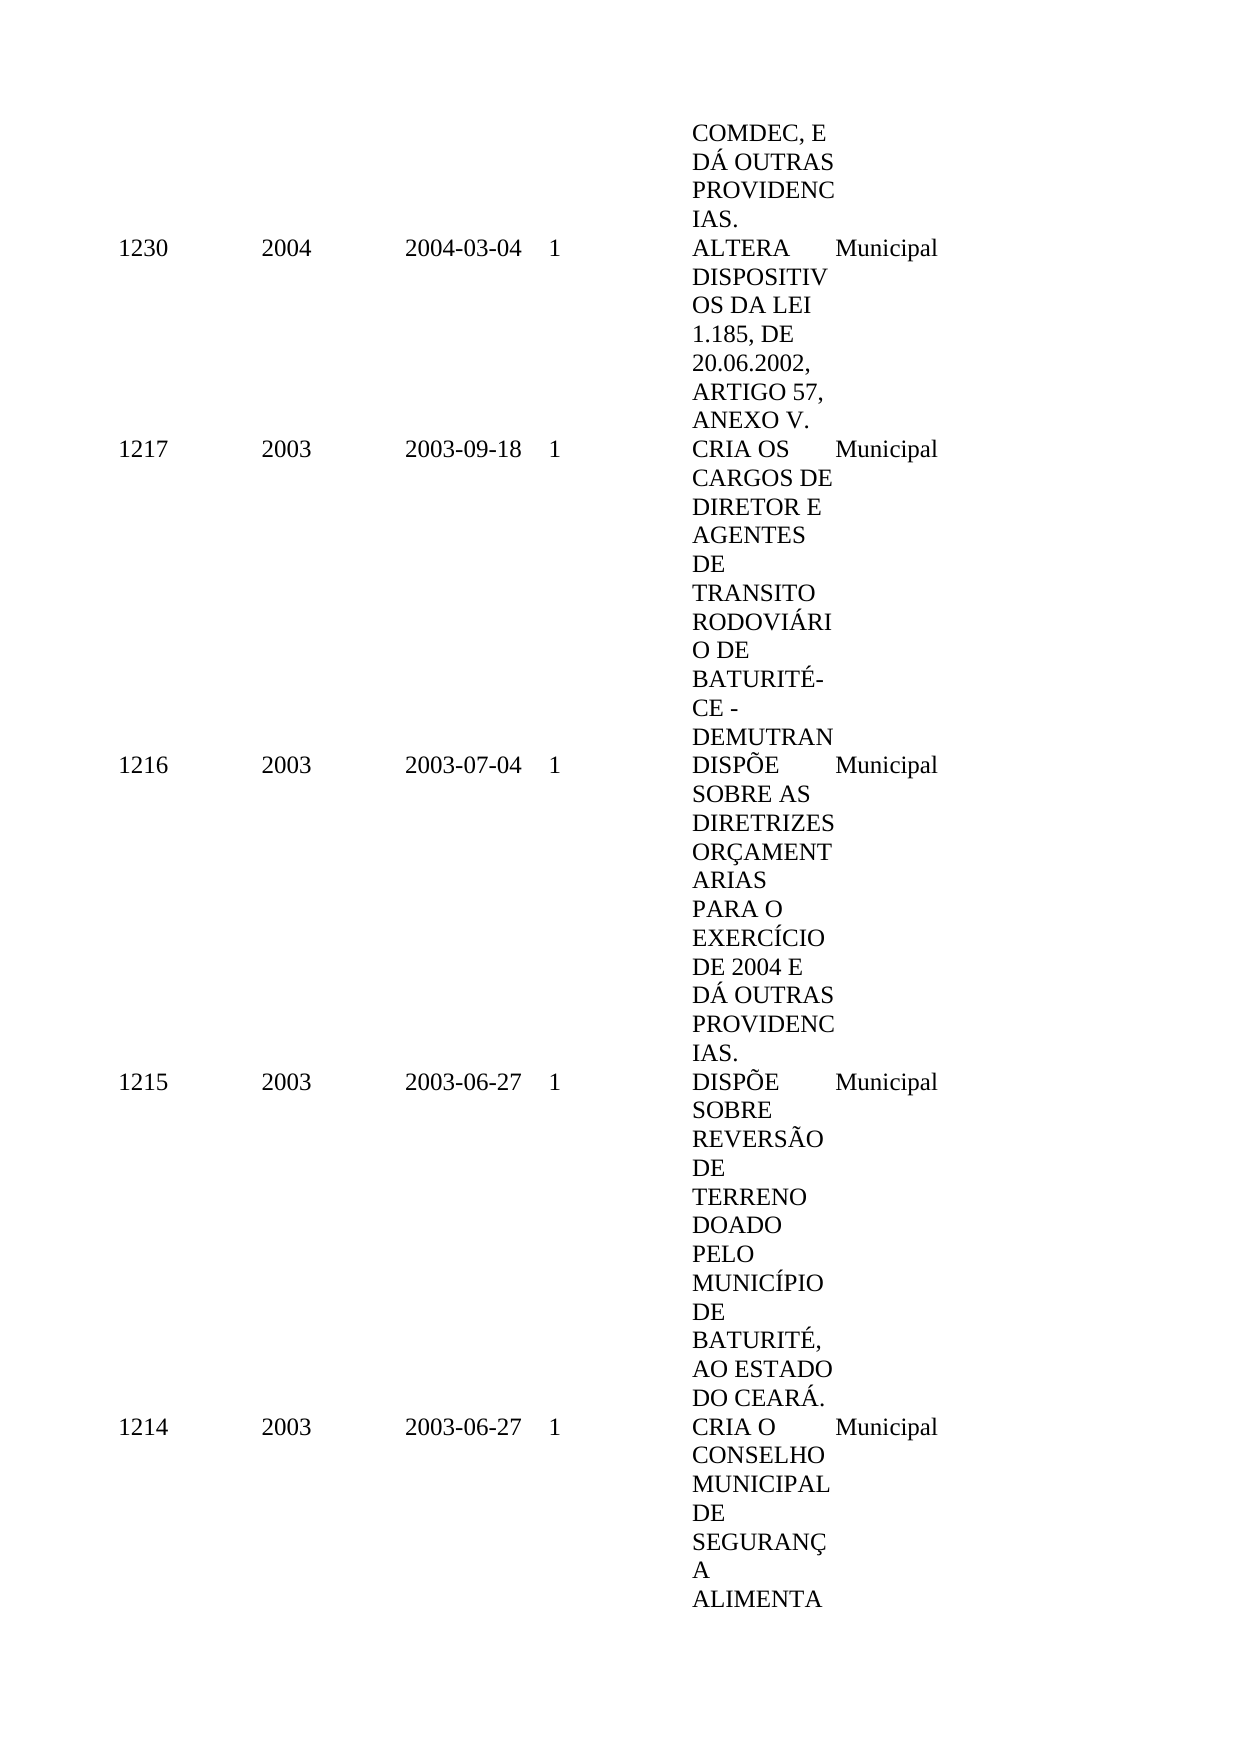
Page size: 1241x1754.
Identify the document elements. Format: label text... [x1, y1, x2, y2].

table_cell 2003-06-27 [405, 1412, 548, 1613]
table_cell CRIA O CONSELHO MUNICIPAL DE SEGURANÇA ALIMENTA [692, 1412, 835, 1613]
table_cell 2003 [261, 434, 405, 751]
table_cell 1230 [118, 233, 261, 434]
table_cell Municipal [835, 1067, 979, 1412]
table_cell 2003-09-18 [405, 434, 548, 751]
table_cell Municipal [835, 434, 979, 751]
table_cell 2003-06-27 [405, 1067, 548, 1412]
table_cell 2003 [261, 1067, 405, 1412]
table_cell 1 [548, 751, 692, 1067]
table_cell DISPÕE SOBRE REVERSÃO DE TERRENO DOADO PELO MUNICÍPIO DE BATURITÉ, AO ESTADO DO CEARÁ. [692, 1067, 835, 1412]
table_cell [118, 118, 261, 233]
table_cell [405, 118, 548, 233]
table_cell 1215 [118, 1067, 261, 1412]
table_cell [835, 118, 979, 233]
table_cell 1 [548, 1412, 692, 1613]
table_cell 1 [548, 233, 692, 434]
table_cell Municipal [835, 1412, 979, 1613]
table_cell [979, 1412, 1122, 1613]
table_cell [548, 118, 692, 233]
table_cell [979, 233, 1122, 434]
table_cell [979, 751, 1122, 1067]
table_cell [261, 118, 405, 233]
table_cell [979, 1067, 1122, 1412]
table_cell CRIA OS CARGOS DE DIRETOR E AGENTES DE TRANSITO RODOVIÁRIO DE BATURITÉ-CE - DEMUTRAN [692, 434, 835, 751]
table_cell ALTERA DISPOSITIVOS DA LEI 1.185, DE 20.06.2002, ARTIGO 57, ANEXO V. [692, 233, 835, 434]
table_cell [979, 434, 1122, 751]
table_cell 2003-07-04 [405, 751, 548, 1067]
table_cell 1217 [118, 434, 261, 751]
table_cell 1 [548, 1067, 692, 1412]
table_cell [979, 118, 1122, 233]
table_cell DISPÕE SOBRE AS DIRETRIZES ORÇAMENTARIAS PARA O EXERCÍCIO DE 2004 E DÁ OUTRAS PROVIDENCIAS. [692, 751, 835, 1067]
table_cell 2004 [261, 233, 405, 434]
table_cell 1 [548, 434, 692, 751]
table_cell - COMDEC, E DÁ OUTRAS PROVIDENCIAS. [692, 118, 835, 233]
table_cell 2004-03-04 [405, 233, 548, 434]
table_cell 2003 [261, 1412, 405, 1613]
table_cell 2003 [261, 751, 405, 1067]
table_cell Municipal [835, 233, 979, 434]
table_cell 1214 [118, 1412, 261, 1613]
table_cell Municipal [835, 751, 979, 1067]
table_cell 1216 [118, 751, 261, 1067]
